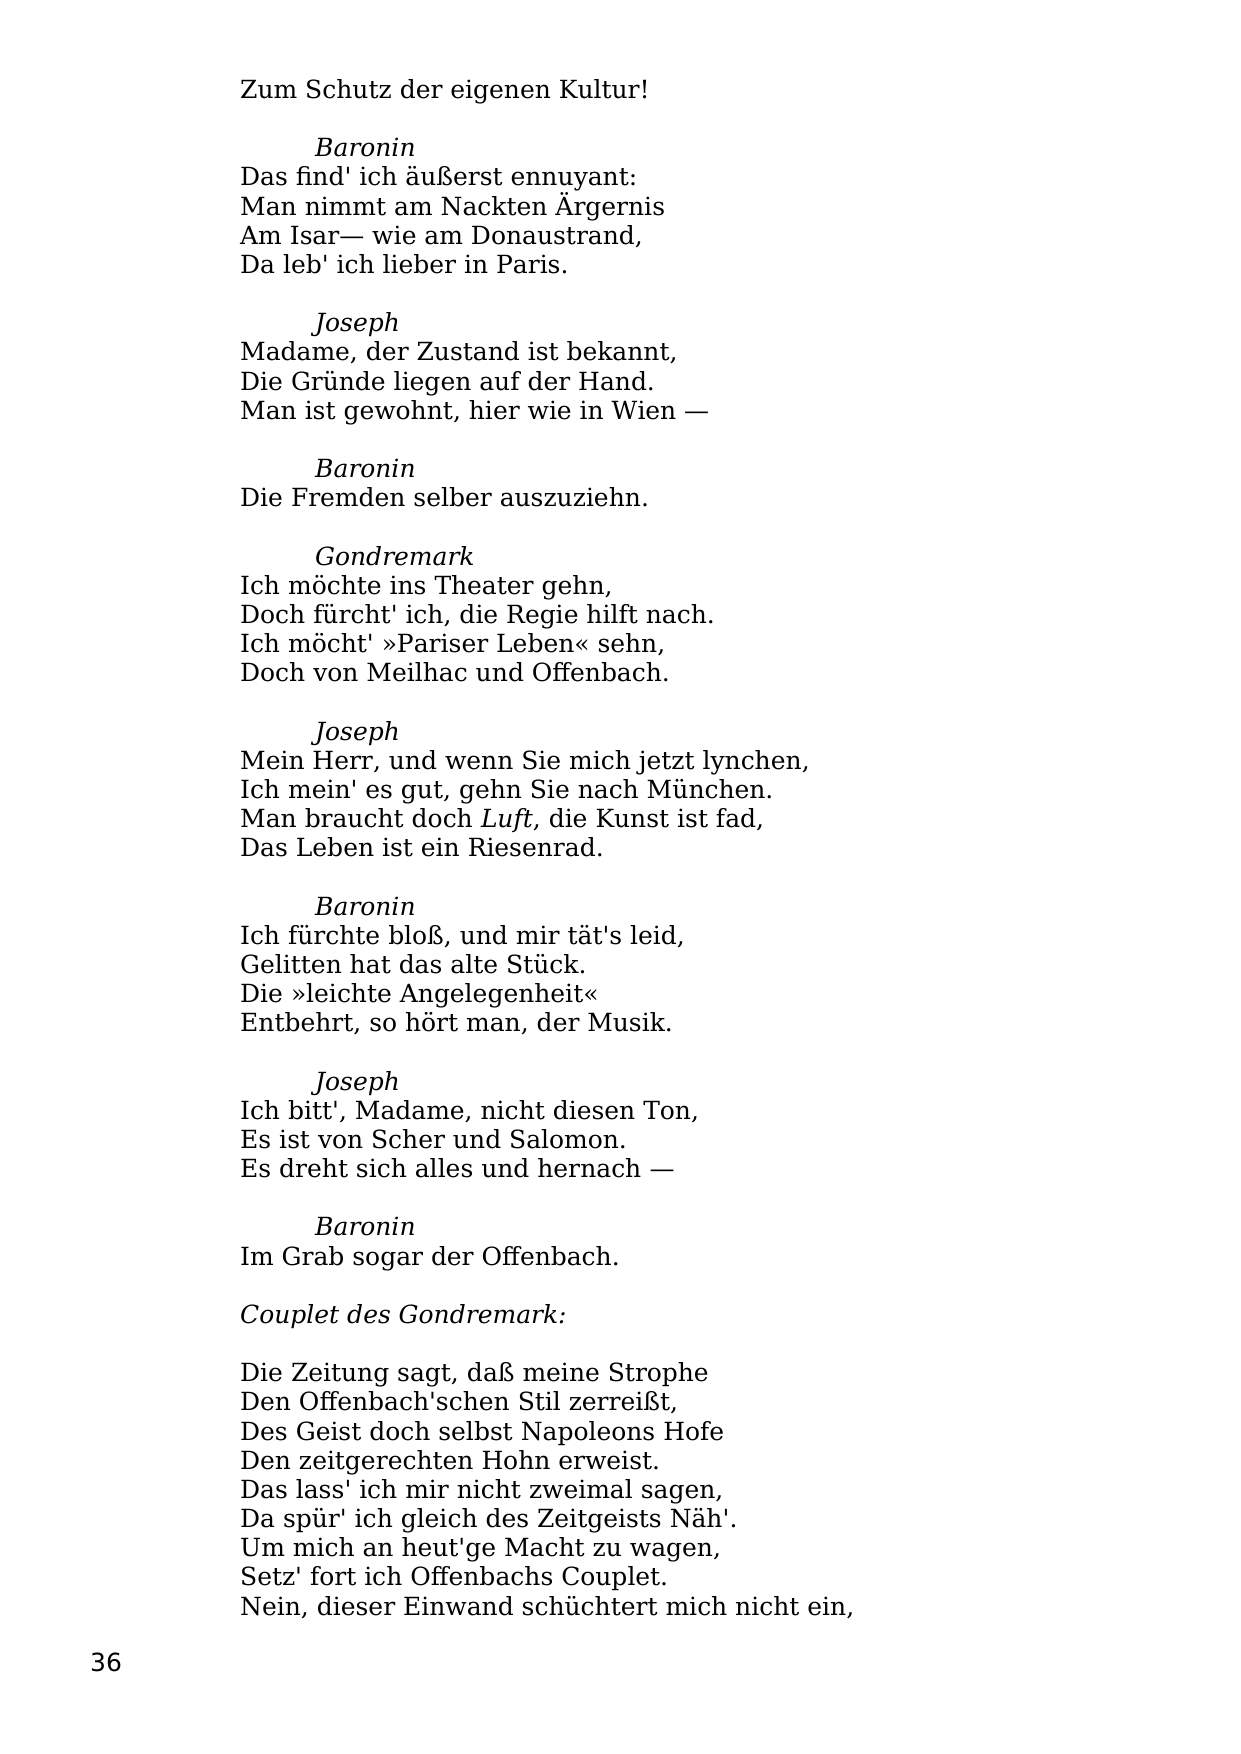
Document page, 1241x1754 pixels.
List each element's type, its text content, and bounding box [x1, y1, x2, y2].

text Baronin [240, 133, 1091, 162]
text Setz' fort ich Offenbachs Couplet. [240, 1562, 1091, 1592]
text Des Geist doch selbst Napoleons Hofe [240, 1417, 1091, 1446]
text Man nimmt am Nackten Ärgernis [240, 192, 1091, 221]
text Doch fürcht' ich, die Regie hilft nach. [240, 600, 1091, 629]
text Ich möcht' »Pariser Leben« sehn, [240, 629, 1091, 658]
text Den zeitgerechten Hohn erweist. [240, 1446, 1091, 1475]
text Baronin [240, 892, 1091, 921]
text Die »leichte Angelegenheit« [240, 979, 1091, 1008]
text Ich möchte ins Theater gehn, [240, 571, 1091, 600]
text Ich fürchte bloß, und mir tät's leid, [240, 921, 1091, 950]
text Zum Schutz der eigenen Kultur! [240, 75, 1091, 104]
text Joseph [240, 717, 1091, 746]
text Den Offenbach'schen Stil zerreißt, [240, 1387, 1091, 1417]
text Die Fremden selber auszuziehn. [240, 483, 1091, 512]
text Es ist von Scher und Salomon. [240, 1125, 1091, 1154]
text Um mich an heut'ge Macht zu wagen, [240, 1533, 1091, 1562]
text Die Zeitung sagt, daß meine Strophe [240, 1358, 1091, 1387]
text Baronin [240, 454, 1091, 483]
text Da leb' ich lieber in Paris. [240, 250, 1091, 279]
text Man ist gewohnt, hier wie in Wien — [240, 396, 1091, 425]
text Da spür' ich gleich des Zeitgeists Näh'. [240, 1504, 1091, 1533]
text Gondremark [240, 542, 1091, 571]
text Madame, der Zustand ist bekannt, [240, 337, 1091, 367]
text Es dreht sich alles und hernach — [240, 1154, 1091, 1183]
text Das lass' ich mir nicht zweimal sagen, [240, 1475, 1091, 1504]
text Nein, dieser Einwand schüchtert mich nicht ein, [240, 1592, 1091, 1621]
text Im Grab sogar der Offenbach. [240, 1242, 1091, 1271]
text Man braucht doch Luft, die Kunst ist fad, [240, 804, 1091, 833]
text Entbehrt, so hört man, der Musik. [240, 1008, 1091, 1037]
text Baronin [240, 1212, 1091, 1242]
text Joseph [240, 1067, 1091, 1096]
text Mein Herr, und wenn Sie mich jetzt lynchen, [240, 746, 1091, 775]
text Das Leben ist ein Riesenrad. [240, 833, 1091, 862]
text Gelitten hat das alte Stück. [240, 950, 1091, 979]
text Die Gründe liegen auf der Hand. [240, 367, 1091, 396]
text Am Isar— wie am Donaustrand, [240, 221, 1091, 250]
text Couplet des Gondremark: [240, 1300, 1091, 1329]
text Ich mein' es gut, gehn Sie nach München. [240, 775, 1091, 804]
text Ich bitt', Madame, nicht diesen Ton, [240, 1096, 1091, 1125]
text Doch von Meilhac und Offenbach. [240, 658, 1091, 687]
text Joseph [240, 308, 1091, 337]
text Das find' ich äußerst ennuyant: [240, 162, 1091, 192]
